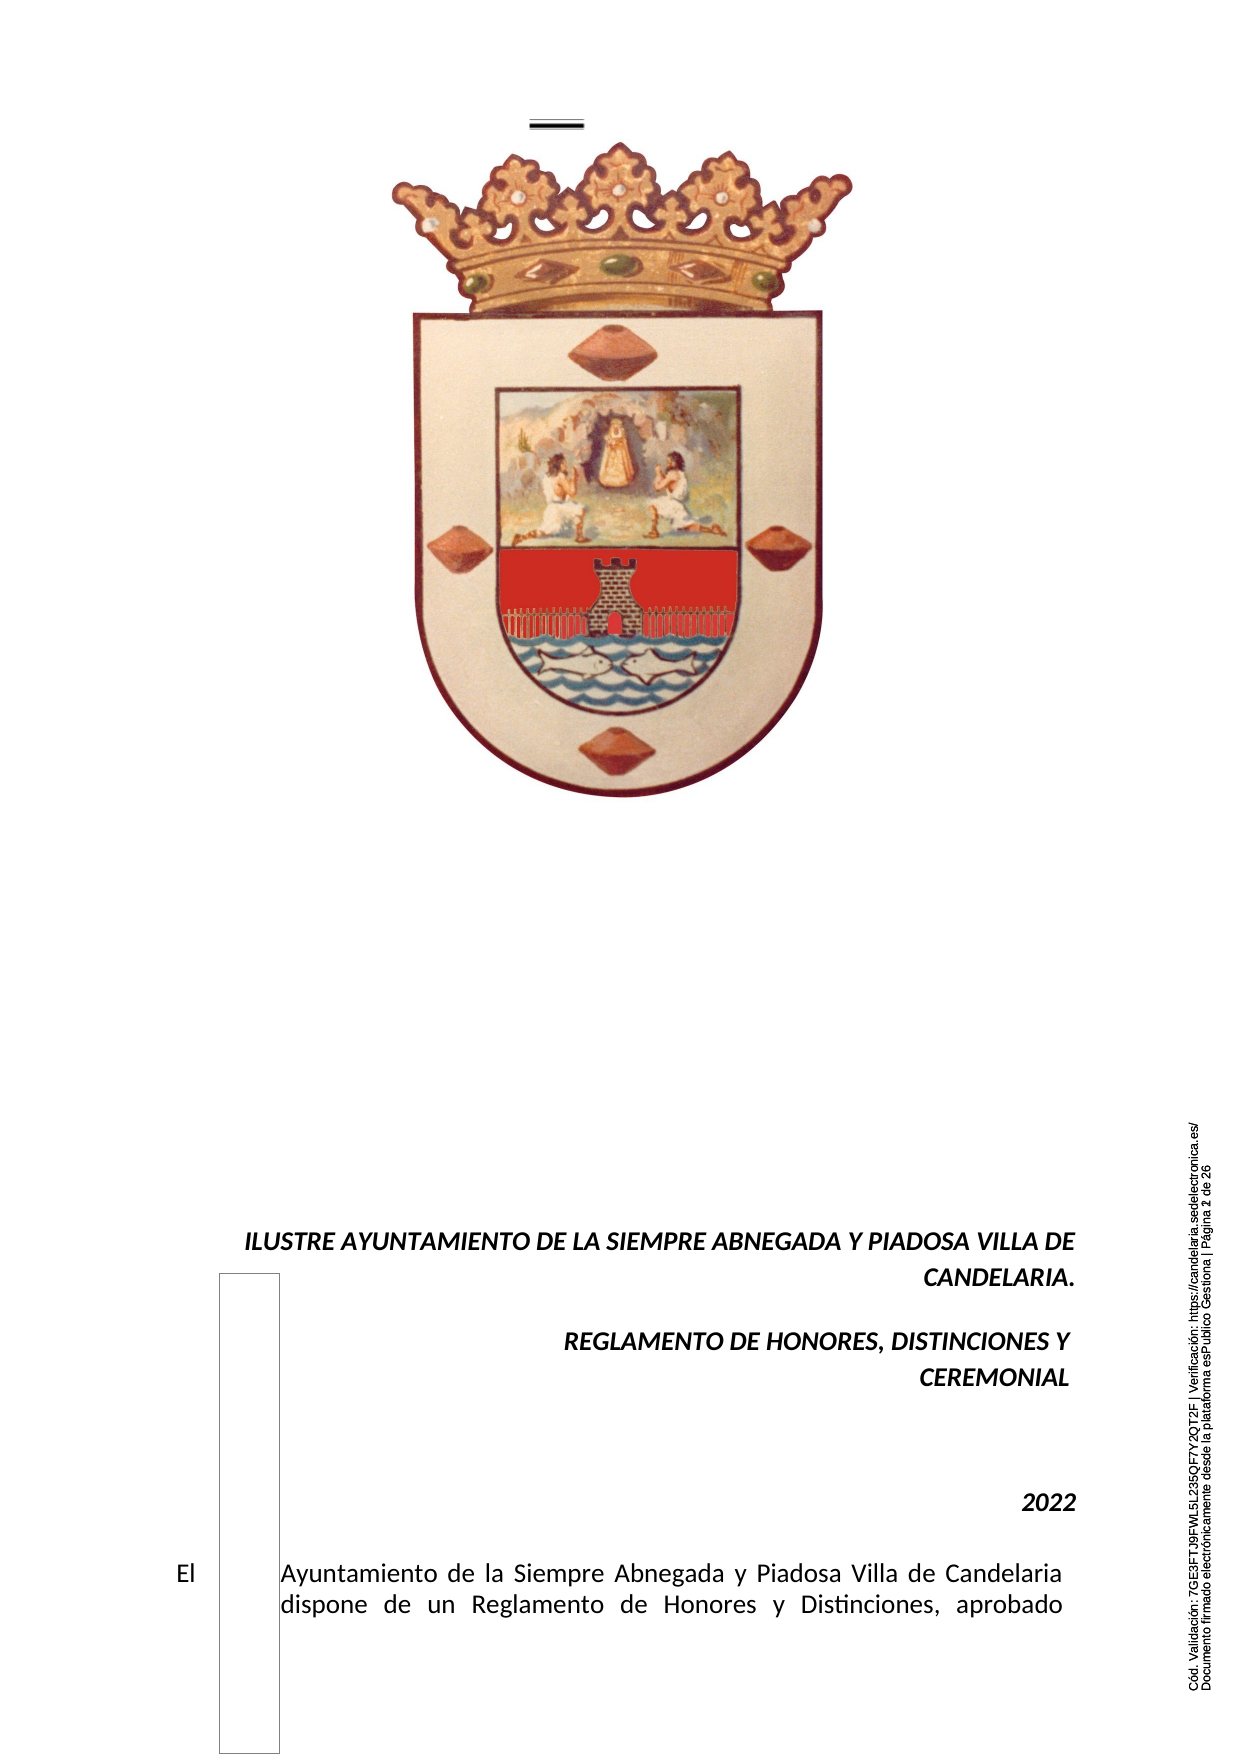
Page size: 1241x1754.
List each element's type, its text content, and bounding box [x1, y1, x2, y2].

text [220, 1485, 279, 1518]
text [205, 1485, 219, 1518]
text El [176, 1557, 219, 1620]
text [220, 1360, 279, 1393]
text 2022 [280, 1485, 1078, 1518]
text ILUSTRE AYUNTAMIENTO DE LA SIEMPRE ABNEGADA Y PIADOSA VILLA DE CANDELARIA. [205, 1224, 1078, 1293]
text [205, 1360, 219, 1393]
text CEREMONIAL [280, 1360, 1078, 1393]
text [220, 1324, 279, 1357]
text Ayuntamiento de la Siempre Abnegada y Piadosa Villa de Candelaria dispone de un Reglamento de Honores y Distinciones, aprobado [280, 1557, 1063, 1620]
text REGLAMENTO DE HONORES, DISTINCIONES Y [280, 1324, 1078, 1357]
